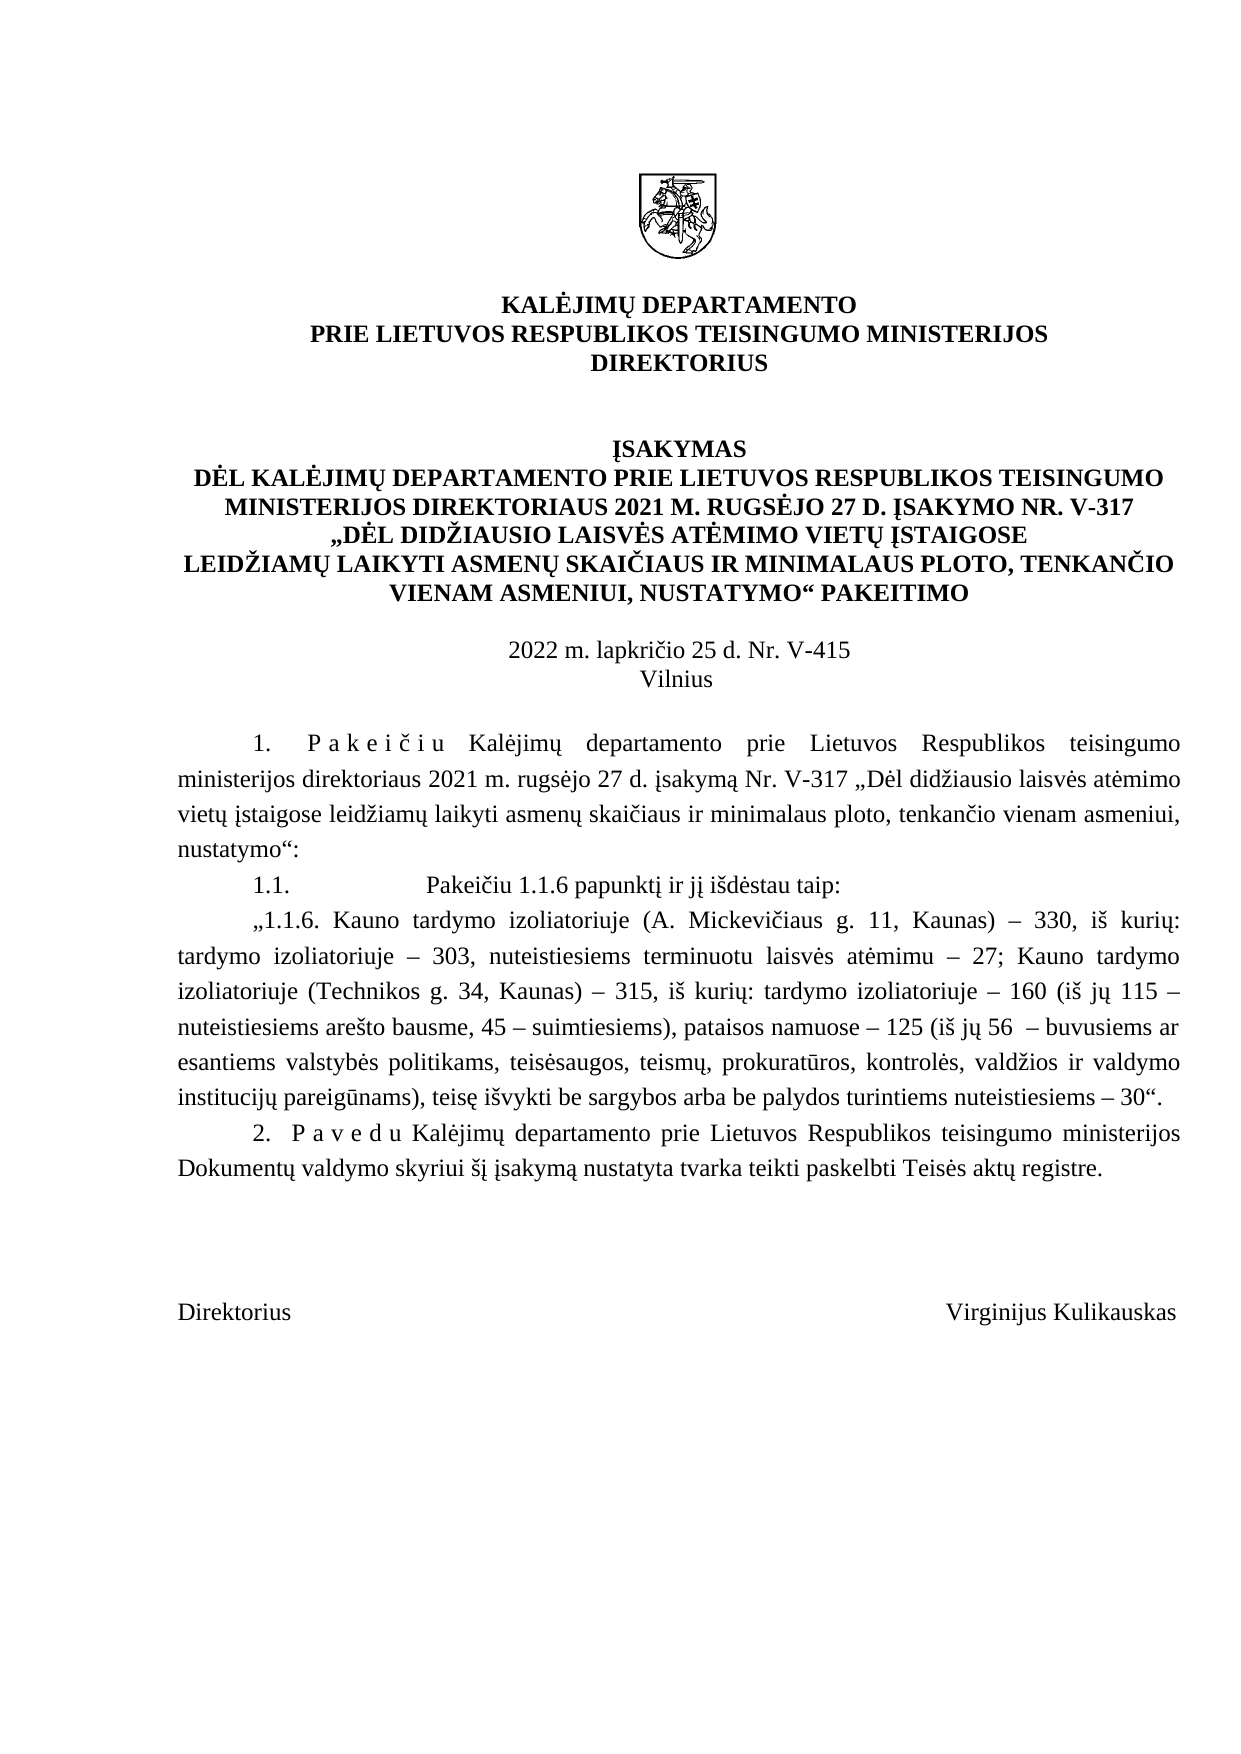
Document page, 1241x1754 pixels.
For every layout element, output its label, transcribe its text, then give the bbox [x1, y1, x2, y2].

text „DĖL DIDŽIAUSIO LAISVĖS ATĖMIMO VIETŲ ĮSTAIGOSE [177, 520, 1181, 549]
text 1.1. Pakeičiu 1.1.6 papunktį ir jį išdėstau taip: [252, 863, 1181, 899]
text Direktorius Virginijus Kulikauskas [177, 1297, 1181, 1326]
subtitle KALĖJIMŲ DEPARTAMENTO [177, 290, 1181, 319]
text LEIDŽIAMŲ LAIKYTI ASMENŲ SKAIČIAUS IR MINIMALAUS PLOTO, TENKANČIO VIENAM ASMENIUI, NUSTATYMO“ PAKEITIMO [177, 549, 1181, 607]
text ĮSAKYMAS [177, 434, 1181, 463]
text 2. Pavedu Kalėjimų departamento prie Lietuvos Respublikos teisingumo ministerijos Dokumentų valdymo skyriui šį įsakymą nustatyta tvarka teikti paskelbti Teisės aktų registre. [177, 1111, 1181, 1182]
text 2022 m. lapkričio 25 d. Nr. V-415 [177, 635, 1181, 664]
text „1.1.6. Kauno tardymo izoliatoriuje (A. Mickevičiaus g. 11, Kaunas) – 330, iš kurių: tardymo izoliatoriuje – 303, nuteistiesiems terminuotu laisvės atėmimu – 27; Kauno tardymo izoliatoriuje (Technikos g. 34, Kaunas) – 315, iš kurių: tardymo izoliatoriuje – 160 (iš jų 115 – nuteistiesiems arešto bausme, 45 – suimtiesiems), pataisos namuose – 125 (iš jų 56 – buvusiems ar esantiems valstybės politikams, teisėsaugos, teismų, prokuratūros, kontrolės, valdžios ir valdymo institucijų pareigūnams), teisę išvykti be sargybos arba be palydos turintiems nuteistiesiems – 30“. [177, 899, 1181, 1111]
text Vilnius [177, 664, 1181, 693]
text DĖL KALĖJIMŲ DEPARTAMENTO PRIE LIETUVOS RESPUBLIKOS TEISINGUMO MINISTERIJOS DIREKTORIAUS 2021 M. RUGSĖJO 27 D. ĮSAKYMO NR. V-317 [177, 463, 1181, 520]
text PRIE LIETUVOS RESPUBLIKOS TEISINGUMO MINISTERIJOS [177, 319, 1181, 348]
text DIREKTORIUS [177, 348, 1181, 377]
text 1. Pakeičiu Kalėjimų departamento prie Lietuvos Respublikos teisingumo ministerijos direktoriaus 2021 m. rugsėjo 27 d. įsakymą Nr. V-317 „Dėl didžiausio laisvės atėmimo vietų įstaigose leidžiamų laikyti asmenų skaičiaus ir minimalaus ploto, tenkančio vienam asmeniui, nustatymo“: [177, 722, 1181, 863]
